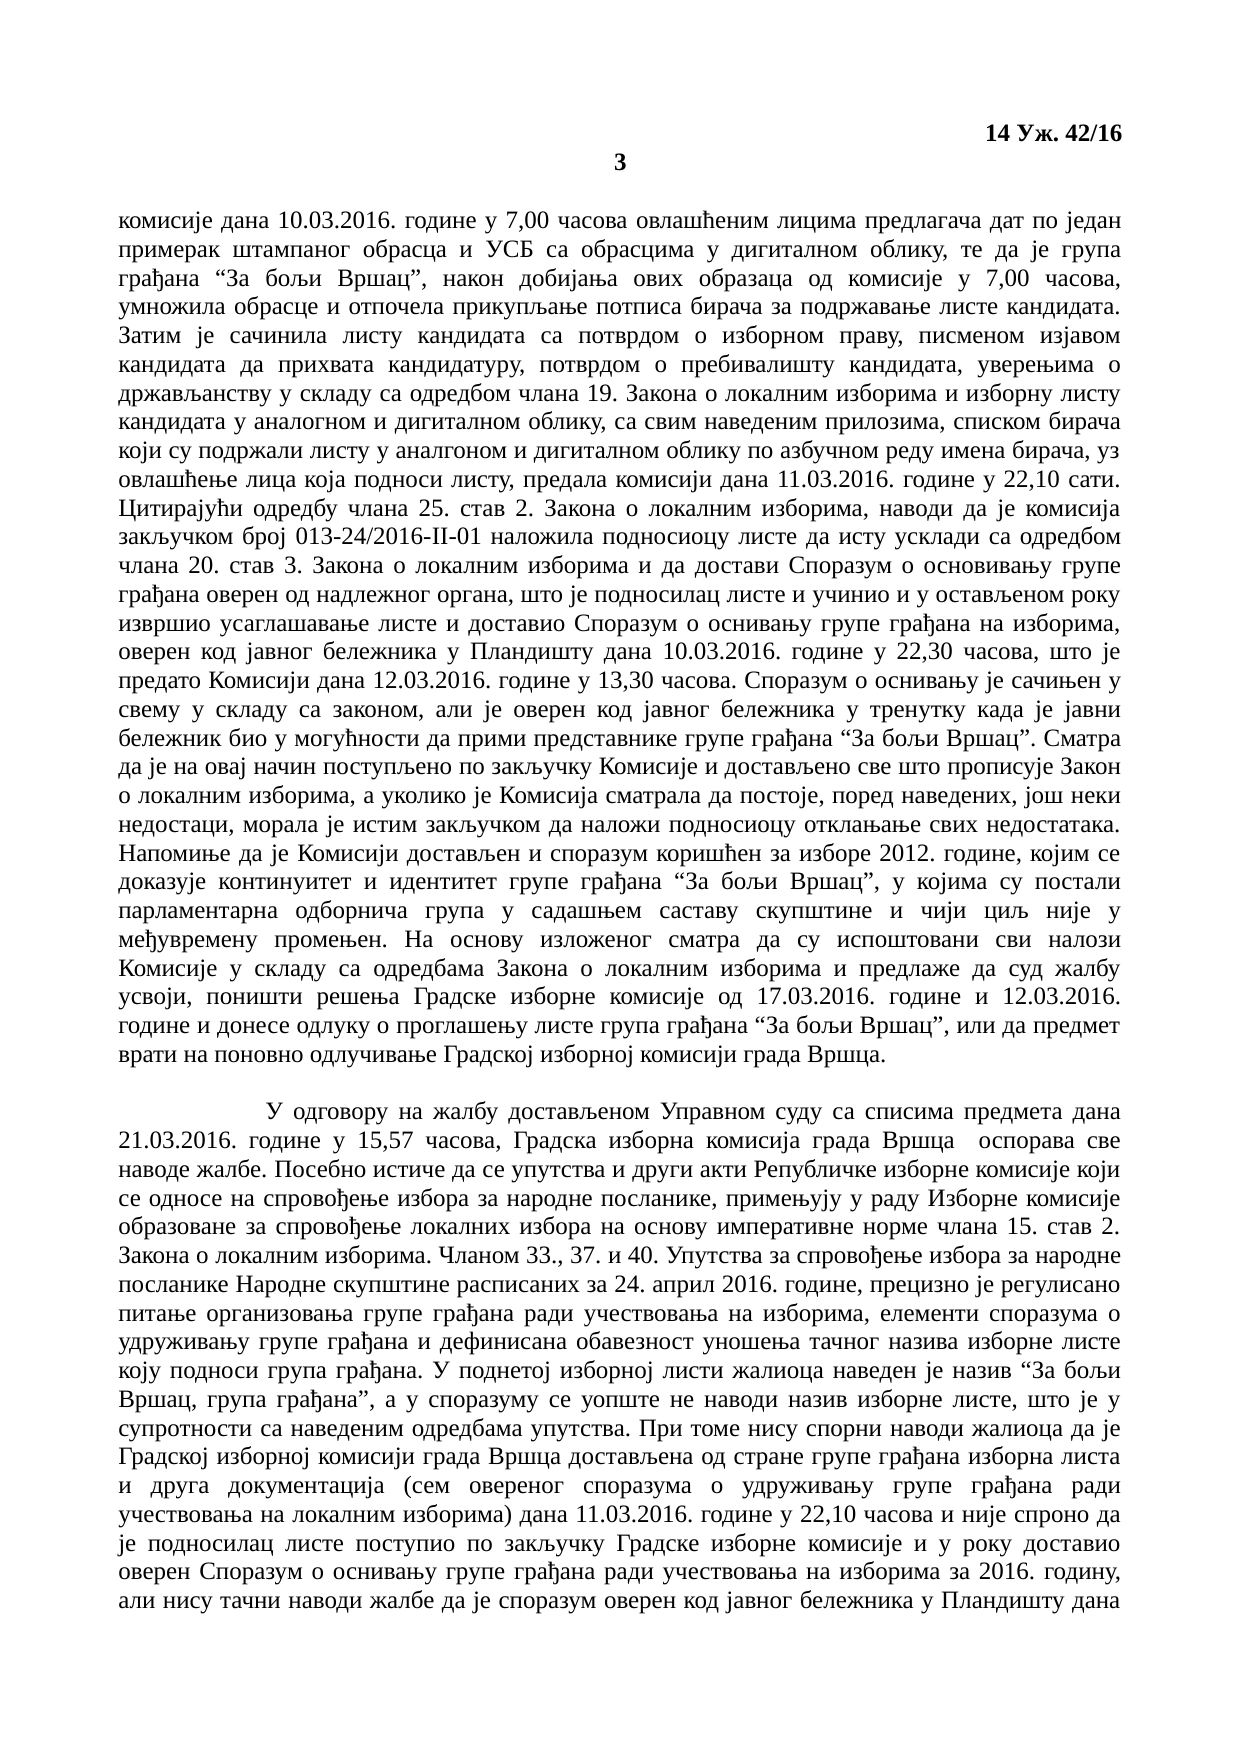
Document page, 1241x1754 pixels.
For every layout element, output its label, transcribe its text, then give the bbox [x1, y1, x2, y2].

text комисије дана 10.03.2016. године у 7,00 часова овлашћеним лицима предлагача дат по један примерак штампаног обрасца и УСБ са обрасцима у дигиталном облику, те да је група грађана “За бољи Вршац”, након добијања ових образаца од комисије у 7,00 часова, умножила обрасце и отпочела прикупљање потписа бирача за подржавање листе кандидата. Затим је сачинила листу кандидата са потврдом о изборном праву, писменом изјавом кандидата да прихвата кандидатуру, потврдом о пребивалишту кандидата, уверењима о држављанству у складу са одредбом члана 19. Закона о локалним изборима и изборну листу кандидата у аналогном и дигиталном облику, са свим наведеним прилозима, списком бирача који су подржали листу у аналгоном и дигиталном облику по азбучном реду имена бирача, уз овлашћење лица која подноси листу, предала комисији дана 11.03.2016. године у 22,10 сати. Цитирајући одредбу члана 25. став 2. Закона о локалним изборима, наводи да је комисија закључком број 013-24/2016-II-01 наложила подносиоцу листе да исту усклади са одредбом члана 20. став 3. Закона о локалним изборима и да достави Споразум о основивању групе грађана оверен од надлежног органа, што је подносилац листе и учинио и у остављеном року извршио усаглашавање листе и доставио Споразум о оснивању групе грађана на изборима, оверен код јавног бележника у Пландишту дана 10.03.2016. године у 22,30 часова, што је предато Комисији дана 12.03.2016. године у 13,30 часова. Споразум о оснивању је сачињен у свему у складу са законом, али је оверен код јавног бележника у тренутку када је јавни бележник био у могућности да прими представнике групе грађана “За бољи Вршац”. Сматра да је на овај начин поступљено по закључку Комисије и достављено све што прописује Закон о локалним изборима, а уколико је Комисија сматрала да постоје, поред наведених, још неки недостаци, морала је истим закључком да наложи подносиоцу отклањање свих недостатака. Напомиње да је Комисији достављен и споразум коришћен за изборе 2012. године, којим се доказује континуитет и идентитет групе грађана “За бољи Вршац”, у којима су постали парламентарна одборнича група у садашњем саставу скупштине и чији циљ није у међувремену промењен. На основу изложеног сматра да су испоштовани сви налози Комисије у складу са одредбама Закона о локалним изборима и предлаже да суд жалбу усвоји, поништи решења Градске изборне комисије од 17.03.2016. године и 12.03.2016. године и донесе одлуку о проглашењу листе група грађана “За бољи Вршац”, или да предмет врати на поновно одлучивање Градској изборној комисији града Вршца. [118, 205, 1122, 1068]
text У одговору на жалбу достављеном Управном суду са списима предмета дана 21.03.2016. године у 15,57 часова, Градска изборна комисија града Вршца оспорава све наводе жалбе. Посебно истиче да се упутства и други акти Републичке изборне комисије који се односе на спровођење избора за народне посланике, примењују у раду Изборне комисије образоване за спровођење локалних избора на основу императивне норме члана 15. став 2. Закона о локалним изборима. Чланом 33., 37. и 40. Упутства за спровођење избора за народне посланике Народне скупштине расписаних за 24. април 2016. године, прецизно је регулисано питање организовања групе грађана ради учествовања на изборима, елементи споразума о удруживању групе грађана и дефинисана обавезност уношења тачног назива изборне листе коју подноси група грађана. У поднетој изборној листи жалиоца наведен је назив “За бољи Вршац, група грађана”, а у споразуму се уопште не наводи назив изборне листе, што је у супротности са наведеним одредбама упутства. При томе нису спорни наводи жалиоца да је Градској изборној комисији града Вршца достављена од стране групе грађана изборна листа и друга документација (сем овереног споразума о удруживању групе грађана ради учествовања на локалним изборима) дана 11.03.2016. године у 22,10 часова и није спроно да је подносилац листе поступио по закључку Градске изборне комисије и у року доставио оверен Споразум о оснивању групе грађана ради учествовања на изборима за 2016. годину, али нису тачни наводи жалбе да је споразум оверен код јавног бележника у Пландишту дана [118, 1096, 1122, 1614]
